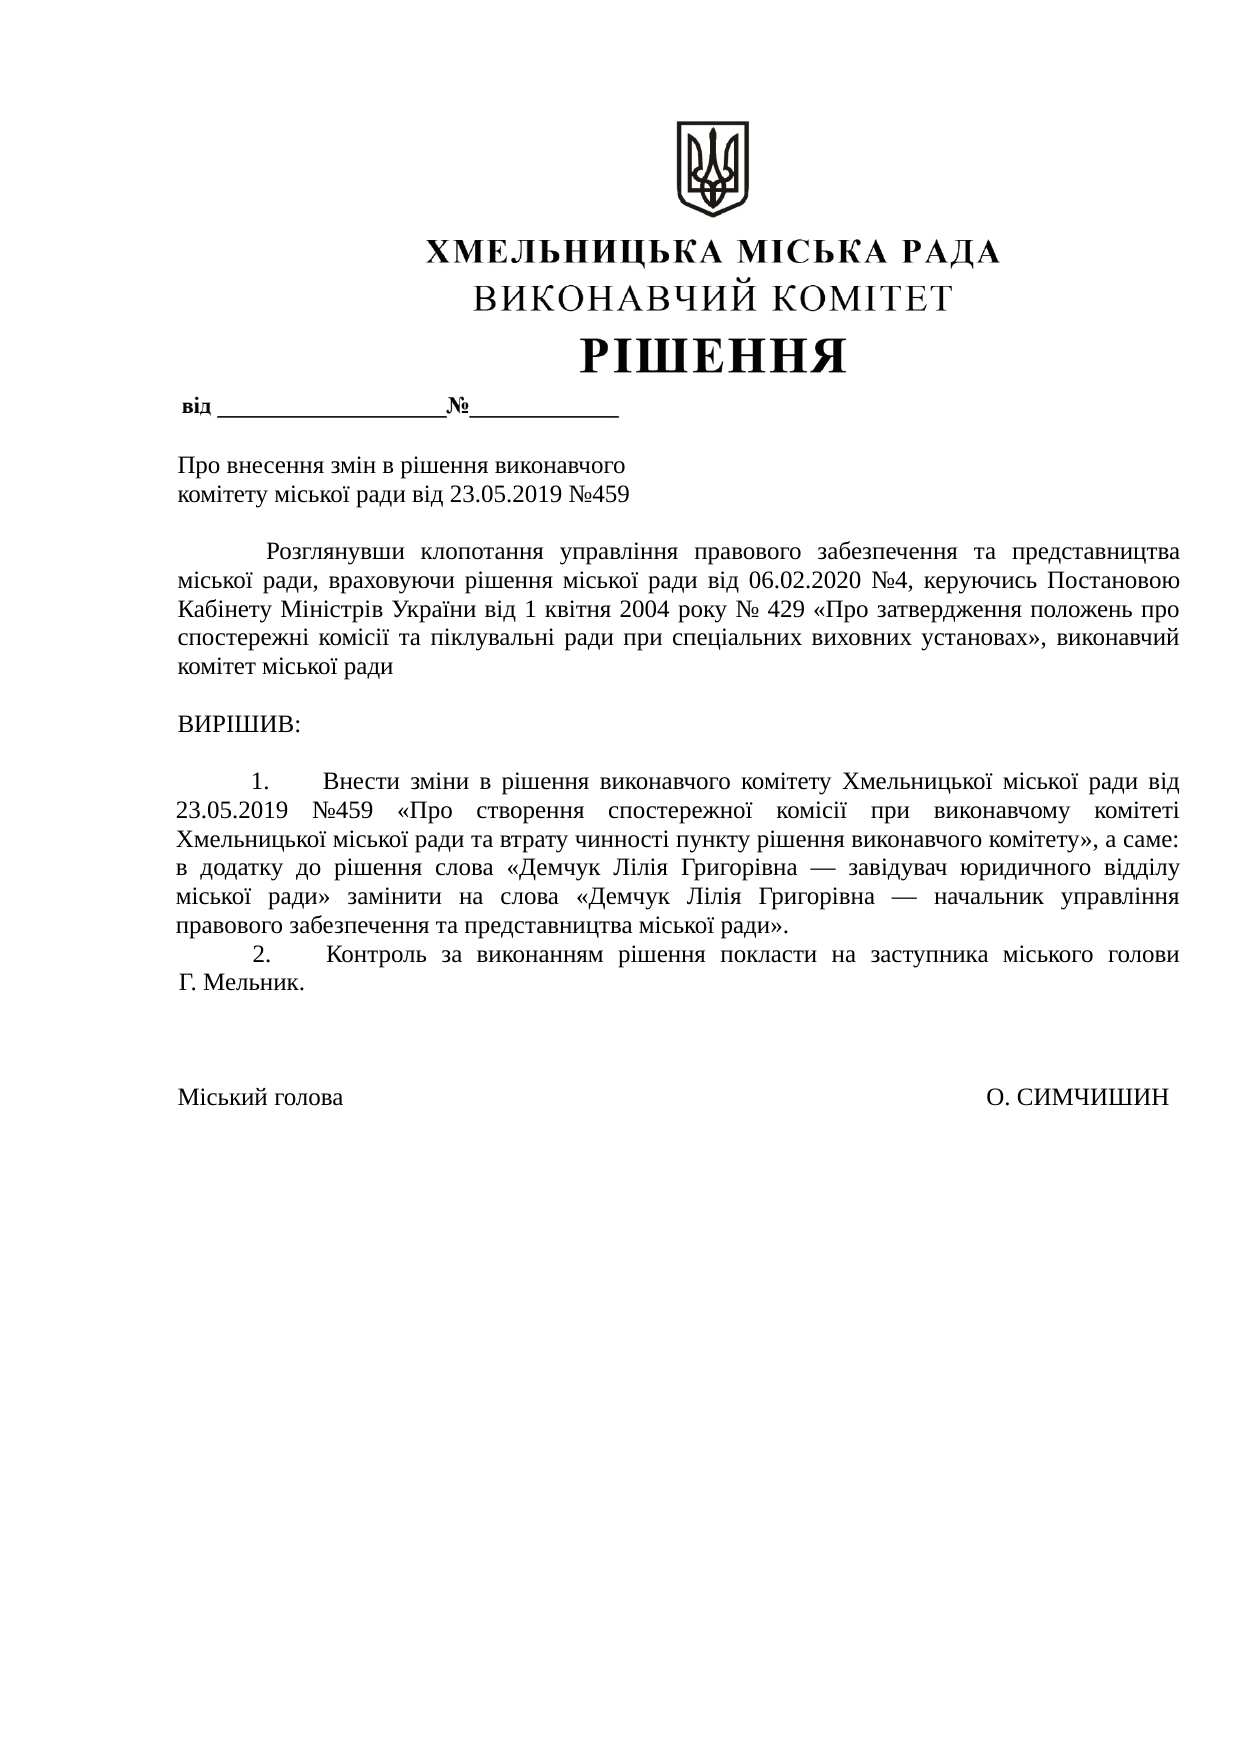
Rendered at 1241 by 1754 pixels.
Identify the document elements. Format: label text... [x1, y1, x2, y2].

text комітету міської ради від 23.05.2019 №459 [177, 479, 1181, 507]
text ВИРІШИВ: [177, 709, 1181, 737]
text Розглянувши клопотання управління правового забезпечення та представництва міської ради, враховуючи рішення міської ради від 06.02.2020 №4, керуючись Постановою Кабінету Міністрів України від 1 квітня 2004 року № 429 «Про затвердження положень про спостережні комісії та піклувальні ради при спеціальних виховних установах», виконавчий комітет міської ради [177, 536, 1181, 680]
text Про внесення змін в рішення виконавчого [177, 450, 1181, 479]
list Контроль за виконанням рішення покласти на заступника міського голови Г. Мельник. [179, 939, 1181, 996]
subtitle Міський голова О. СИМЧИШИН [177, 1082, 1181, 1111]
list Внести зміни в рішення виконавчого комітету Хмельницької міської ради від 23.05.2019 №459 «Про створення спостережної комісії при виконавчому комітеті Хмельницької міської ради та втрату чинності пункту рішення виконавчого комітету», а саме: в додатку до рішення слова «Демчук Лілія Григорівна — завідувач юридичного відділу міської ради» замінити на слова «Демчук Лілія Григорівна — начальник управління правового забезпечення та представництва міської ради». [176, 766, 1181, 939]
